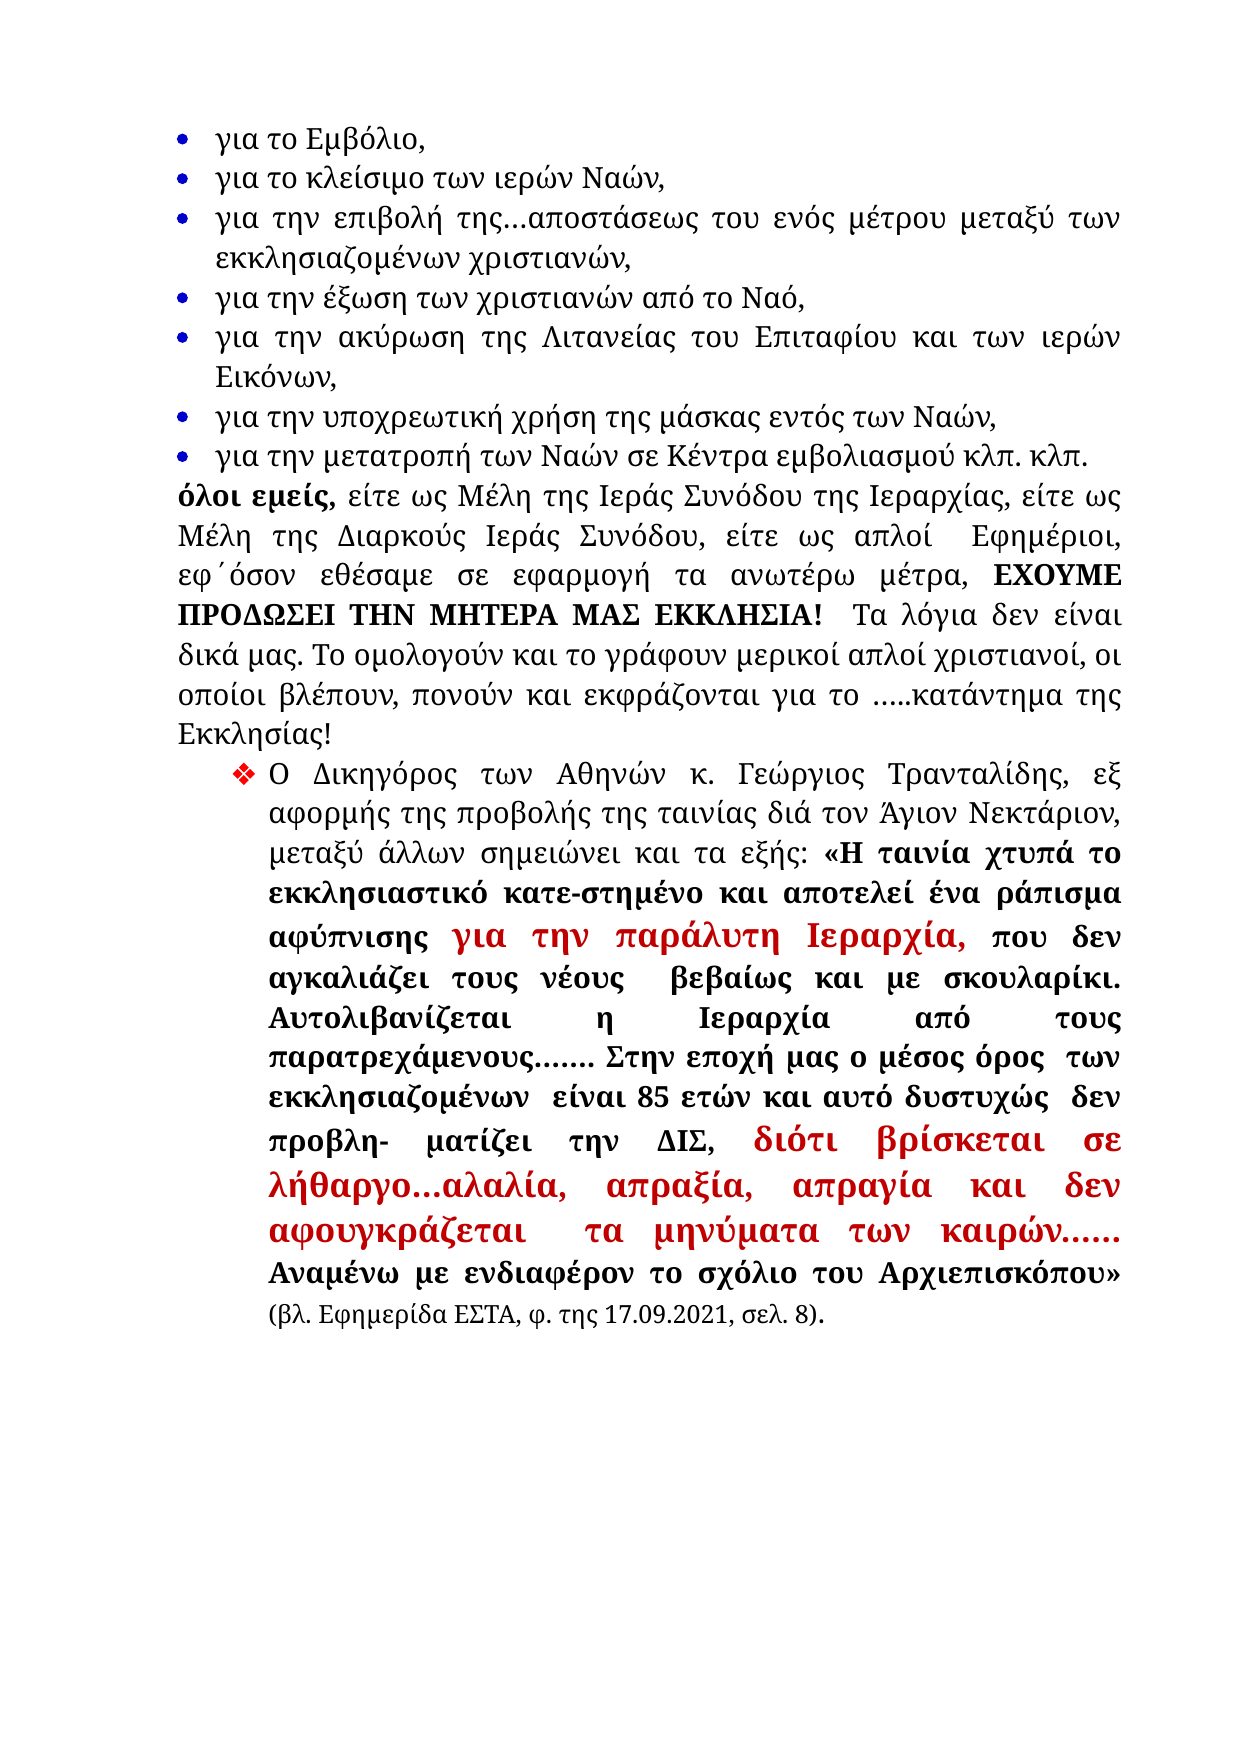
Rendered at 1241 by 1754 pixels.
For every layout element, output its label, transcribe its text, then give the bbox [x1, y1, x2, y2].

list Ο Δικηγόρος των Αθηνών κ. Γεώργιος Τρανταλίδης, εξ αφορμής της προβολής της ταινίας διά τον Άγιον Νεκτάριον, μεταξύ άλλων σημειώνει και τα εξής: «Η ταινία χτυπά το εκκλησιαστικό κατε-στημένο και αποτελεί ένα ράπισμα αφύπνισης για την παράλυτη Ιεραρχία, που δεν αγκαλιάζει τους νέους βεβαίως και με σκουλαρίκι. Αυτολιβανίζεται η Ιεραρχία από τους παρατρεχάμενους……. Στην εποχή μας ο μέσος όρος των εκκλησιαζομένων είναι 85 ετών και αυτό δυστυχώς δεν προβλη- ματίζει την ΔΙΣ, διότι βρίσκεται σε λήθαργο…αλαλία, απραξία, απραγία και δεν αφουγκράζεται τα μηνύματα των καιρών…… Αναμένω με ενδιαφέρον το σχόλιο του Αρχιεπισκόπου» (βλ. Εφημερίδα ΕΣΤΑ, φ. της 17.09.2021, σελ. 8). [231, 753, 1122, 1332]
list για το κλείσιμο των ιερών Ναών, [177, 158, 1122, 197]
list για την επιβολή της…αποστάσεως του ενός μέτρου μεταξύ των εκκλησιαζομένων χριστιανών, [177, 197, 1122, 277]
list για την μετατροπή των Ναών σε Κέντρα εμβολιασμού κλπ. κλπ. [177, 436, 1122, 475]
list για την έξωση των χριστιανών από το Ναό, [177, 277, 1122, 317]
list για την υποχρεωτική χρήση της μάσκας εντός των Ναών, [177, 396, 1122, 436]
list για την ακύρωση της Λιτανείας του Επιταφίου και των ιερών Εικόνων, [177, 317, 1122, 396]
text όλοι εμείς, είτε ως Μέλη της Ιεράς Συνόδου της Ιεραρχίας, είτε ως Μέλη της Διαρκούς Ιεράς Συνόδου, είτε ως απλοί Εφημέριοι, εφ΄όσον εθέσαμε σε εφαρμογή τα ανωτέρω μέτρα, ΕΧΟΥΜΕ ΠΡΟΔΩΣΕΙ ΤΗΝ ΜΗΤΕΡΑ ΜΑΣ ΕΚΚΛΗΣΙΑ! Τα λόγια δεν είναι δικά μας. Το ομολογούν και το γράφουν μερικοί απλοί χριστιανοί, οι οποίοι βλέπουν, πονούν και εκφράζονται για το …..κατάντημα της Εκκλησίας! [177, 475, 1122, 753]
list για το Εμβόλιο, [177, 118, 1122, 158]
